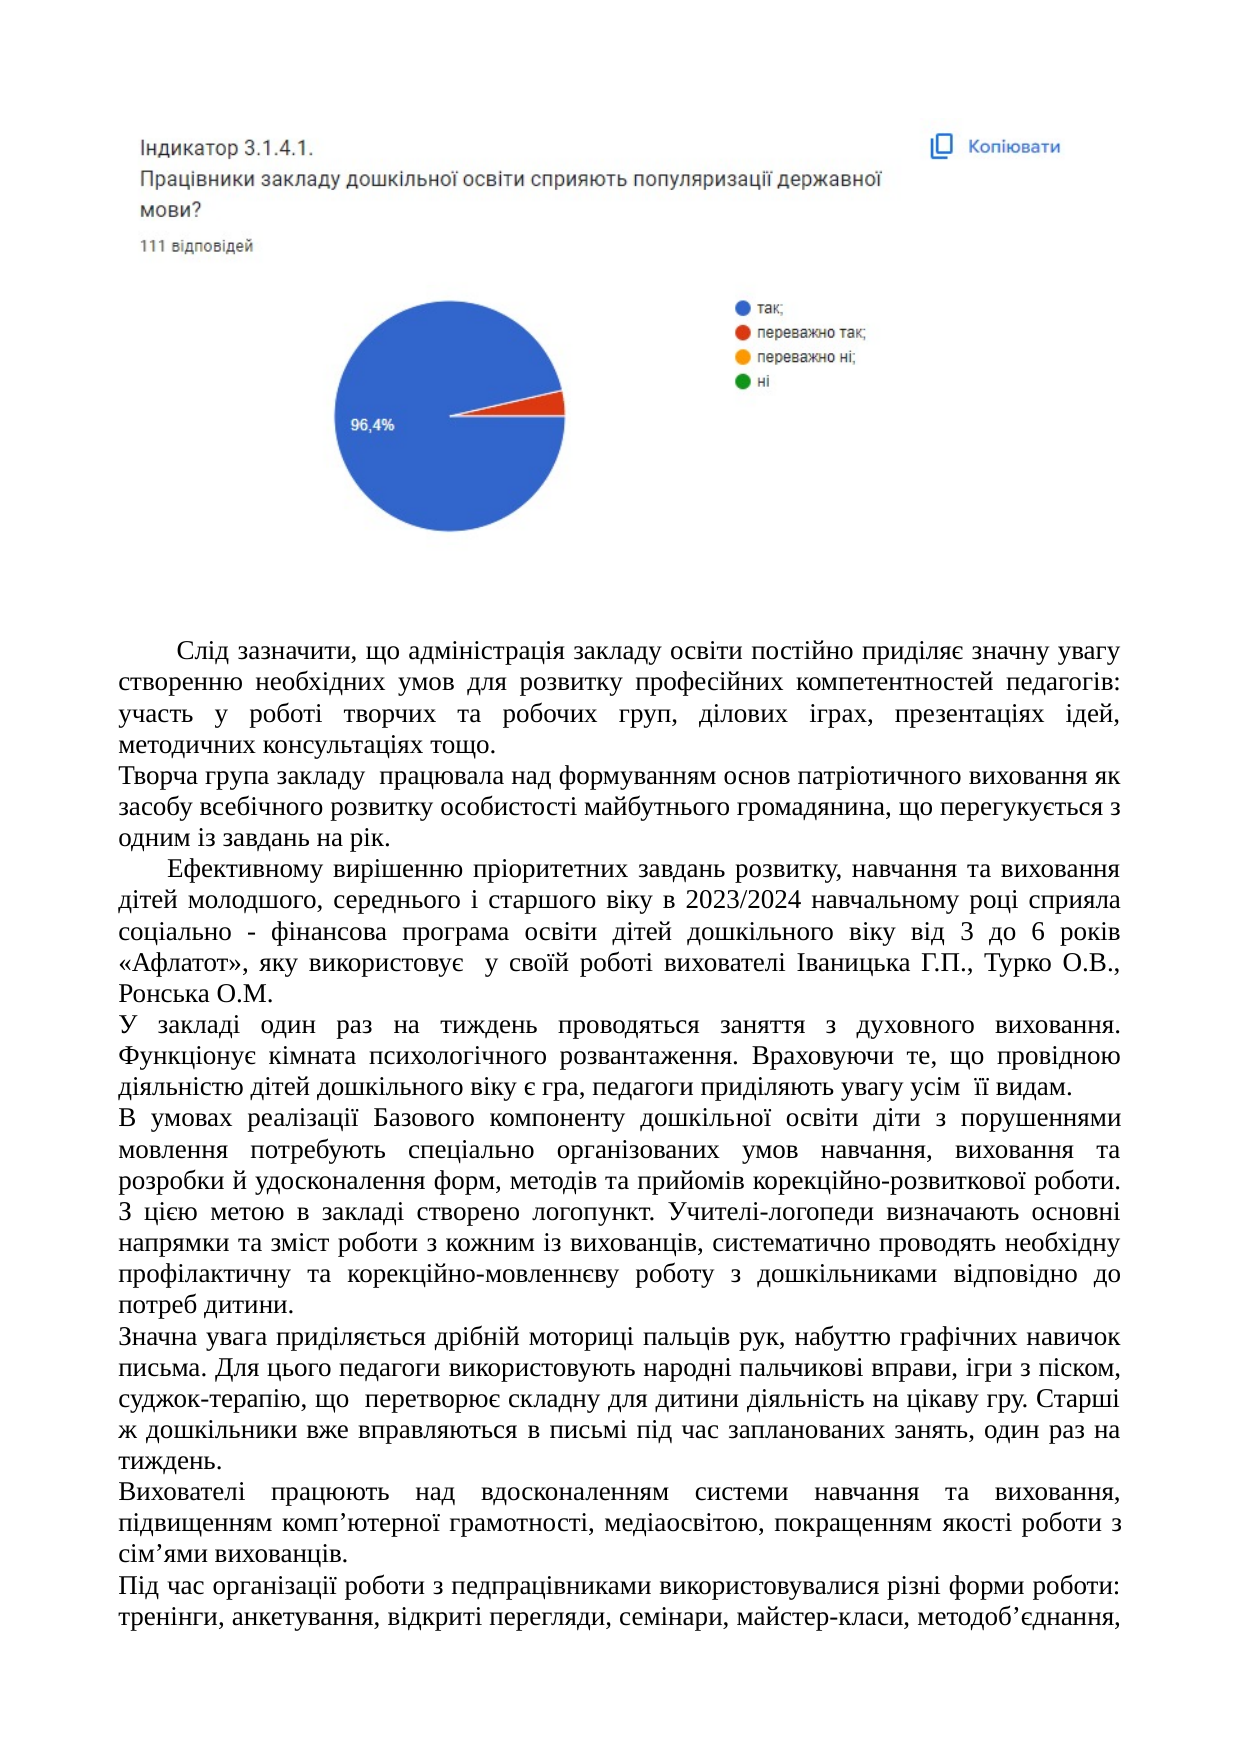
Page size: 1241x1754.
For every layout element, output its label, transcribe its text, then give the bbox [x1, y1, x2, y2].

text Значна увага приділяється дрібній моториці пальців рук, набуттю графічних навичок письма. Для цього педагоги використовують народні пальчикові вправи, ігри з піском, суджок-терапію, що перетворює складну для дитини діяльність на цікаву гру. Старші ж дошкільники вже вправляються в письмі під час запланованих занять, один раз на тиждень. [118, 1319, 1122, 1475]
text Вихователі працюють над вдосконаленням системи навчання та виховання, підвищенням комп’ютерної грамотності, медіаосвітою, покращенням якості роботи з сім’ями вихованців. [118, 1475, 1122, 1569]
text Під час організації роботи з педпрацівниками використовувалися різні форми роботи: тренінги, анкетування, відкриті перегляди, семінари, майстер-класи, методоб’єднання, [118, 1569, 1122, 1631]
text В умовах реалізації Базового компоненту дошкільної освіти діти з порушеннями мовлення потребують спеціально організованих умов навчання, виховання та розробки й удосконалення форм, методів та прийомів корекційно-розвиткової роботи. З цією метою в закладі створено логопункт. Учителі-логопеди визначають основні напрямки та зміст роботи з кожним із вихованців, систематично проводять необхідну профілактичну та корекційно-мовленнєву роботу з дошкільниками відповідно до потреб дитини. [118, 1102, 1122, 1319]
text У закладі один раз на тиждень проводяться заняття з духовного виховання. Функціонує кімната психологічного розвантаження. Враховуючи те, що провідною діяльністю дітей дошкільного віку є гра, педагоги приділяють увагу усім її видам. [118, 1008, 1122, 1102]
picture [118, 118, 1093, 572]
text Творча група закладу працювала над формуванням основ патріотичного виховання як засобу всебічного розвитку особистості майбутнього громадянина, що перегукується з одним із завдань на рік. [118, 759, 1122, 852]
text Слід зазначити, що адміністрація закладу освіти постійно приділяє значну увагу створенню необхідних умов для розвитку професійних компетентностей педагогів: участь у роботі творчих та робочих груп, ділових іграх, презентаціях ідей, методичних консультаціях тощо. [118, 634, 1122, 759]
text Ефективному вирішенню пріоритетних завдань розвитку, навчання та виховання дітей молодшого, середнього і старшого віку в 2023/2024 навчальному році сприяла соціально - фінансова програма освіти дітей дошкільного віку від 3 до 6 років «Афлатот», яку використовує у своїй роботі вихователі Іваницька Г.П., Турко О.В., Ронська О.М. [118, 852, 1122, 1008]
